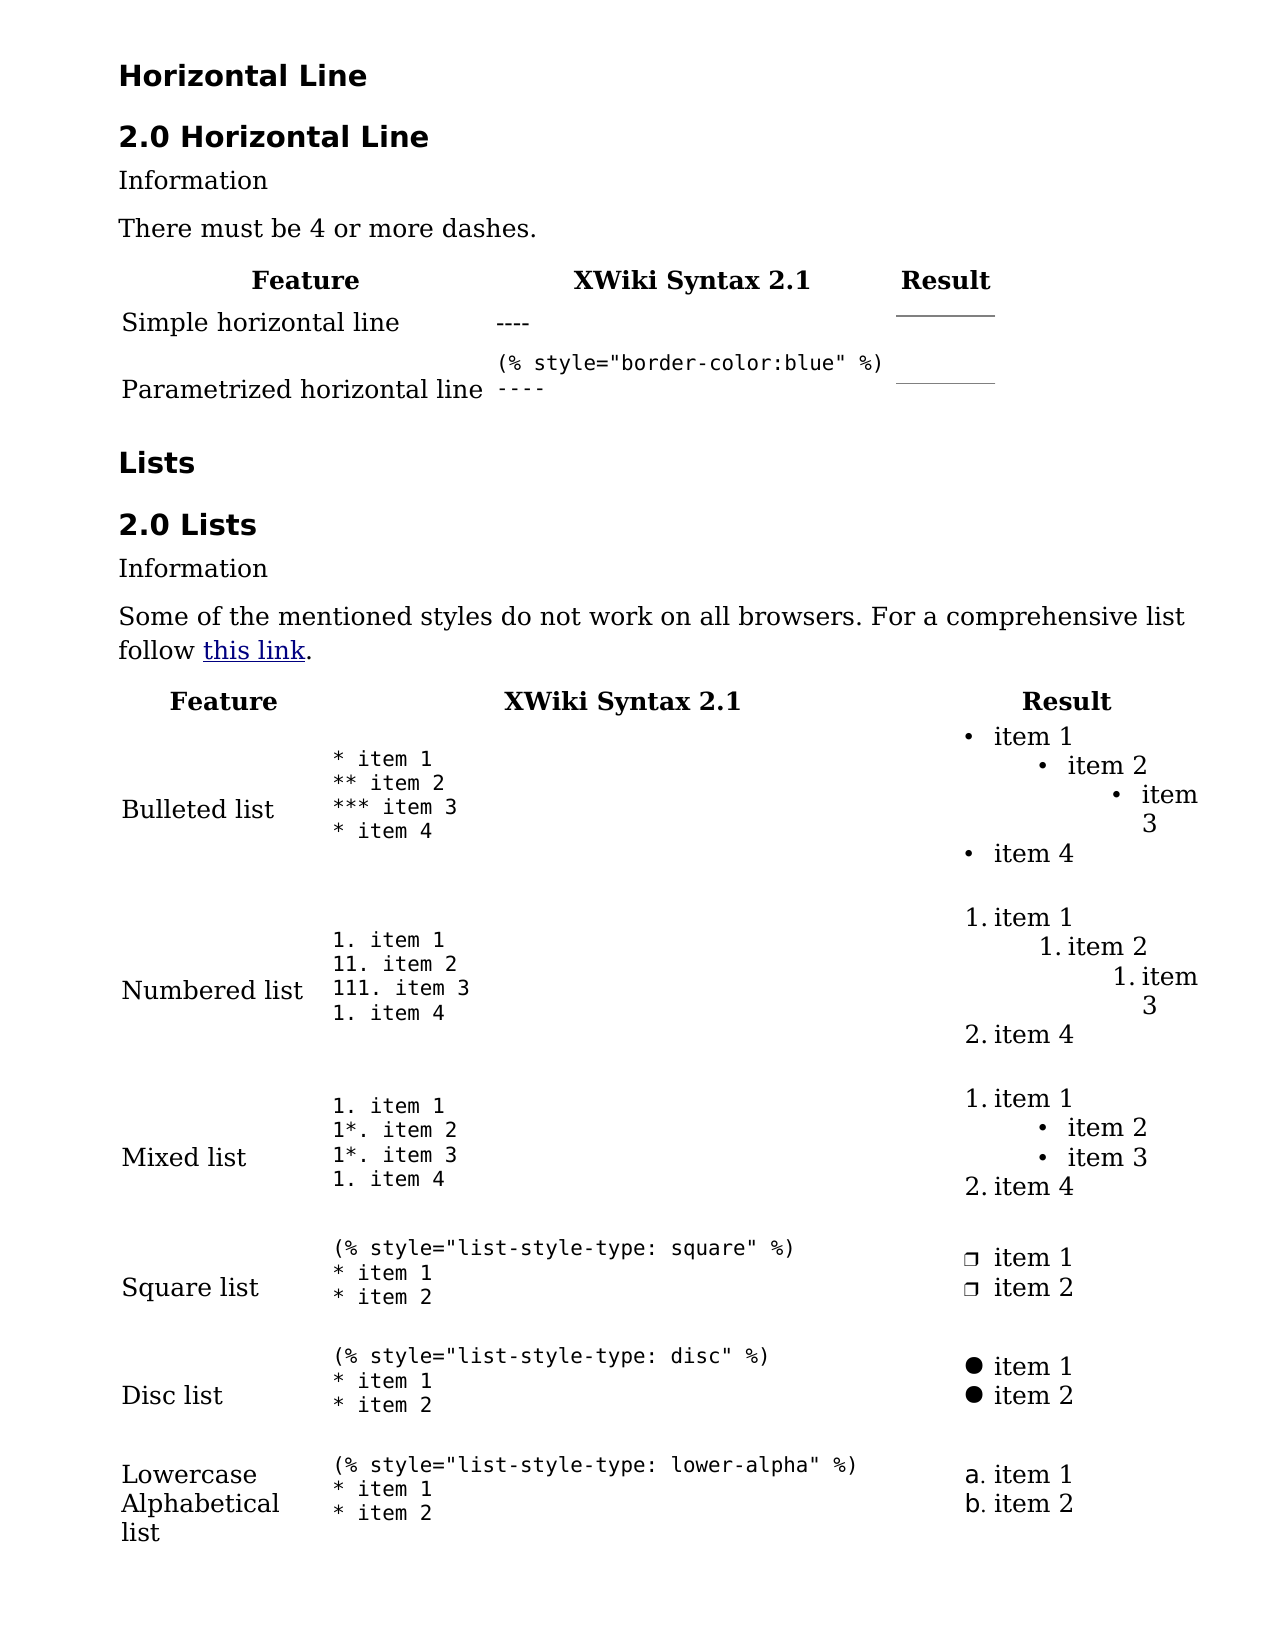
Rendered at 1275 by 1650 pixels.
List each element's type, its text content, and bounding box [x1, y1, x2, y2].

table_cell Bulleted list [118, 719, 329, 900]
subtitle 2.0 Lists [118, 508, 1216, 542]
table_cell (% style="list-style-type: disc" %) * item 1 * item 2 [329, 1342, 917, 1450]
table_cell Simple horizontal line [118, 298, 493, 348]
table_cell 1. item 1 11. item 2 111. item 3 1. item 4 [329, 900, 917, 1082]
table_cell [893, 348, 998, 432]
table_cell item 1 item 2 item 3 item 4 [917, 719, 1216, 900]
table_cell [893, 298, 998, 348]
text There must be 4 or more dashes. [118, 215, 1216, 244]
table_header Result [893, 263, 998, 298]
table_cell ---- [493, 298, 893, 348]
table_cell * item 1 ** item 2 *** item 3 * item 4 [329, 719, 917, 900]
table_cell (% style="list-style-type: square" %) * item 1 * item 2 [329, 1234, 917, 1342]
table_cell Lowercase Alphabetical list [118, 1450, 329, 1558]
table_cell (% style="list-style-type: lower-alpha" %) * item 1 * item 2 [329, 1450, 917, 1558]
table_cell item 1 item 2 [917, 1450, 1216, 1558]
table_cell Square list [118, 1234, 329, 1342]
table_cell Numbered list [118, 900, 329, 1082]
table_cell (% style="border-color:blue" %) ---- [493, 348, 893, 432]
table_header XWiki Syntax 2.1 [493, 263, 893, 298]
subtitle 2.0 Horizontal Line [118, 120, 1216, 154]
table_cell item 1 item 2 item 3 item 4 [917, 900, 1216, 1082]
subtitle Horizontal Line [118, 59, 1216, 93]
table_cell item 1 item 2 [917, 1342, 1216, 1450]
table_cell item 1 item 2 item 3 item 4 [917, 1082, 1216, 1233]
text Some of the mentioned styles do not work on all browsers. For a comprehensive list follow this link. [118, 602, 1216, 665]
table_header Feature [118, 684, 329, 719]
subtitle Lists [118, 447, 1216, 481]
table_header Result [917, 684, 1216, 719]
table_cell 1. item 1 1*. item 2 1*. item 3 1. item 4 [329, 1082, 917, 1233]
table_header Feature [118, 263, 493, 298]
text Information [118, 554, 1216, 583]
table_cell Parametrized horizontal line [118, 348, 493, 432]
table_cell Mixed list [118, 1082, 329, 1233]
table_cell item 1 item 2 [917, 1234, 1216, 1342]
table_header XWiki Syntax 2.1 [329, 684, 917, 719]
text Information [118, 167, 1216, 196]
table_cell Disc list [118, 1342, 329, 1450]
